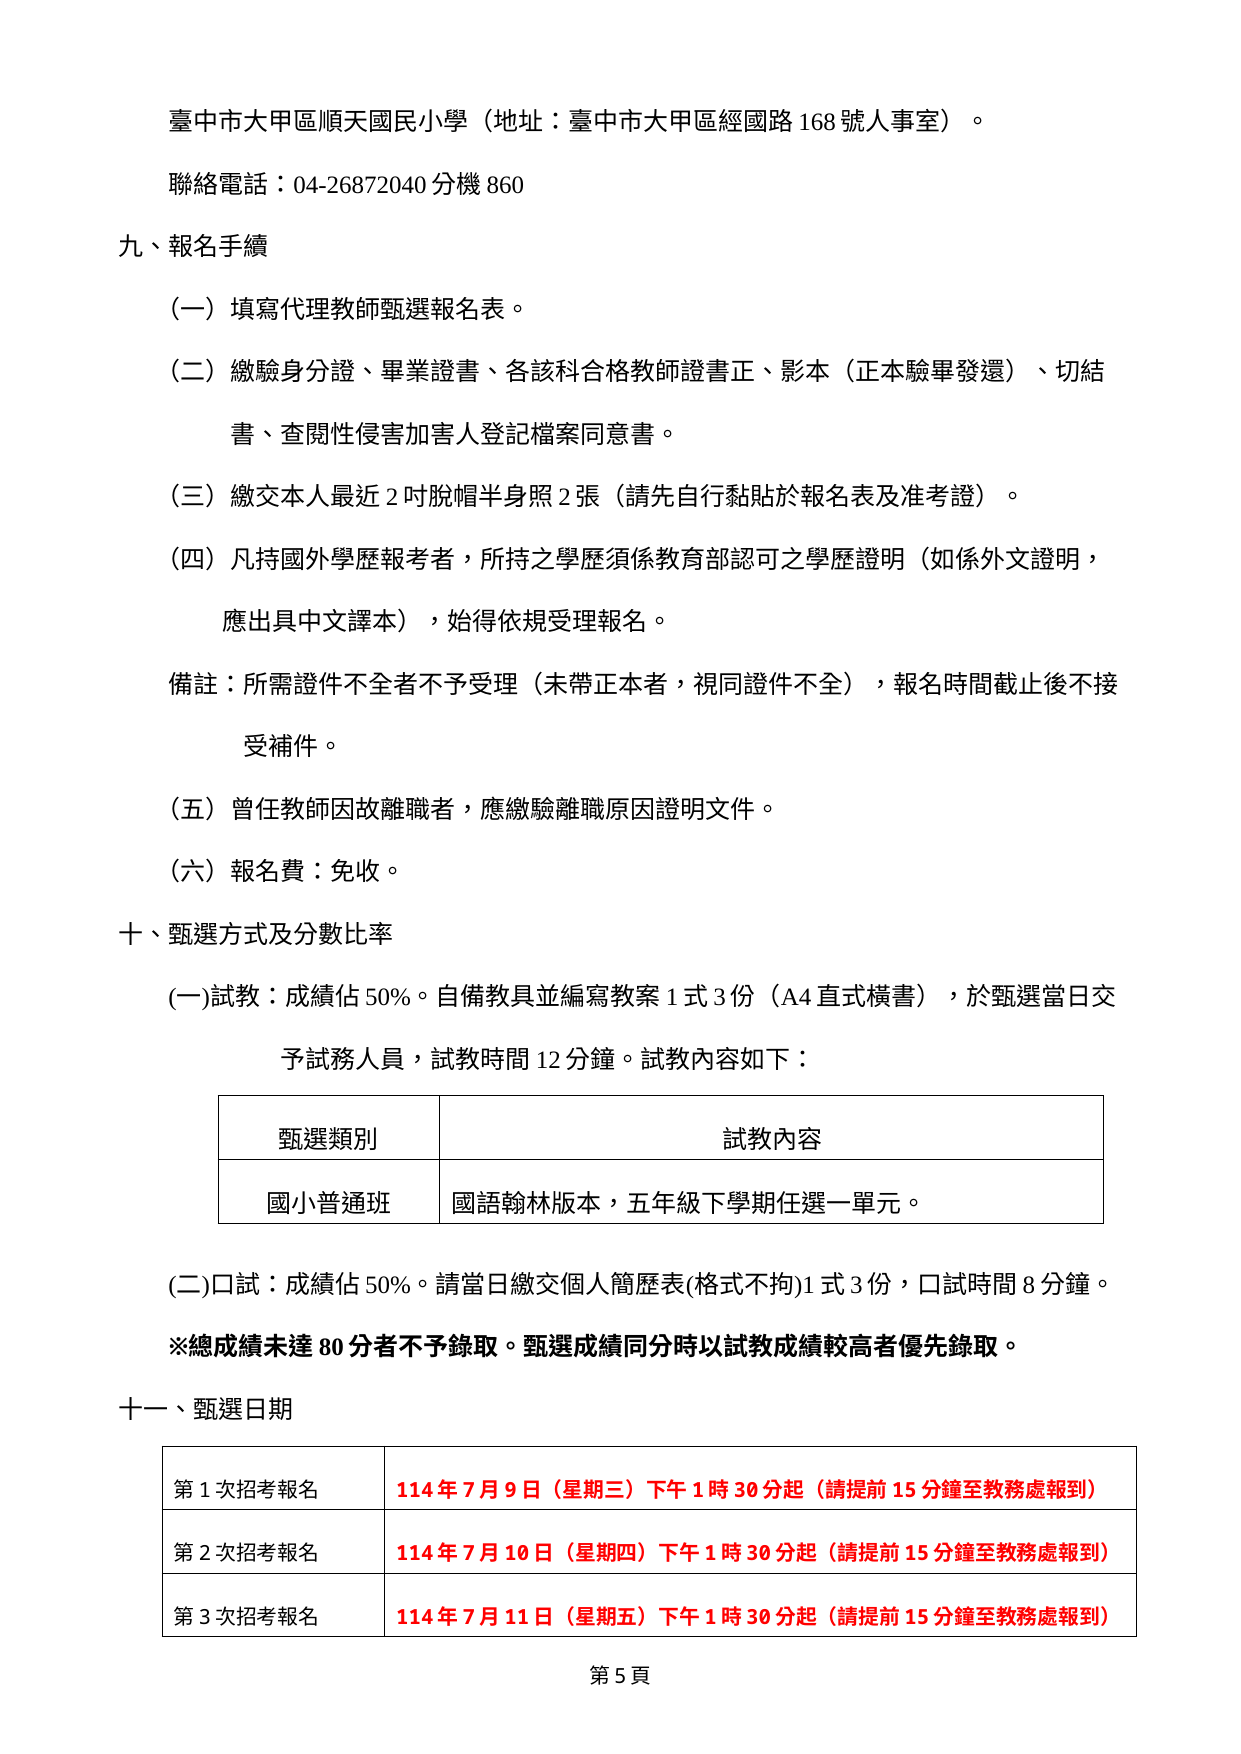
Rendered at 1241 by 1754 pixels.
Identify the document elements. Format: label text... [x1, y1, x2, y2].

text （三）繳交本人最近2吋脫帽半身照2張（請先自行黏貼於報名表及准考證）。 [156, 453, 1122, 516]
text ※總成績未達80分者不予錄取。甄選成績同分時以試教成績較高者優先錄取。 [168, 1303, 1122, 1366]
text （一）填寫代理教師甄選報名表。 [118, 266, 1122, 328]
text (二)口試：成績佔50%。請當日繳交個人簡歷表(格式不拘)1式3份，口試時間8分鐘。 [168, 1241, 1122, 1303]
text 九、報名手續 [118, 203, 1122, 266]
text 臺中市大甲區順天國民小學（地址：臺中市大甲區經國路168號人事室）。 [168, 78, 1122, 141]
table_cell 國小普通班 [219, 1160, 439, 1222]
text 十、甄選方式及分數比率 [118, 891, 1122, 953]
table_cell 國語翰林版本，五年級下學期任選一單元。 [440, 1160, 1103, 1222]
table_header 試教內容 [440, 1096, 1103, 1159]
text 十一、甄選日期 [118, 1366, 1122, 1428]
text 聯絡電話：04-26872040分機860 [168, 141, 1122, 203]
table_header 114年7月9日（星期三）下午1時30分起（請提前15分鐘至教務處報到） [385, 1447, 1136, 1509]
text （五）曾任教師因故離職者，應繳驗離職原因證明文件。 [156, 766, 1122, 828]
table_cell 第2次招考報名 [163, 1510, 384, 1573]
table_cell 114年7月11日（星期五）下午1時30分起（請提前15分鐘至教務處報到） [385, 1574, 1136, 1636]
table_cell 第3次招考報名 [163, 1574, 384, 1636]
table_cell 114年7月10日（星期四）下午1時30分起（請提前15分鐘至教務處報到） [385, 1510, 1136, 1573]
text （六）報名費：免收。 [156, 828, 1122, 891]
text （四）凡持國外學歷報考者，所持之學歷須係教育部認可之學歷證明（如係外文證明，應出具中文譯本），始得依規受理報名。 [156, 516, 1122, 641]
text 備註：所需證件不全者不予受理（未帶正本者，視同證件不全），報名時間截止後不接受補件。 [168, 641, 1122, 766]
table_header 第1次招考報名 [163, 1447, 384, 1509]
text (一)試教：成績佔50%。自備教具並編寫教案1式3份（A4直式橫書），於甄選當日交予試務人員，試教時間12分鐘。試教內容如下： [168, 953, 1122, 1078]
text （二）繳驗身分證、畢業證書、各該科合格教師證書正、影本（正本驗畢發還）、切結書、查閱性侵害加害人登記檔案同意書。 [156, 328, 1122, 453]
table_header 甄選類別 [219, 1096, 439, 1159]
